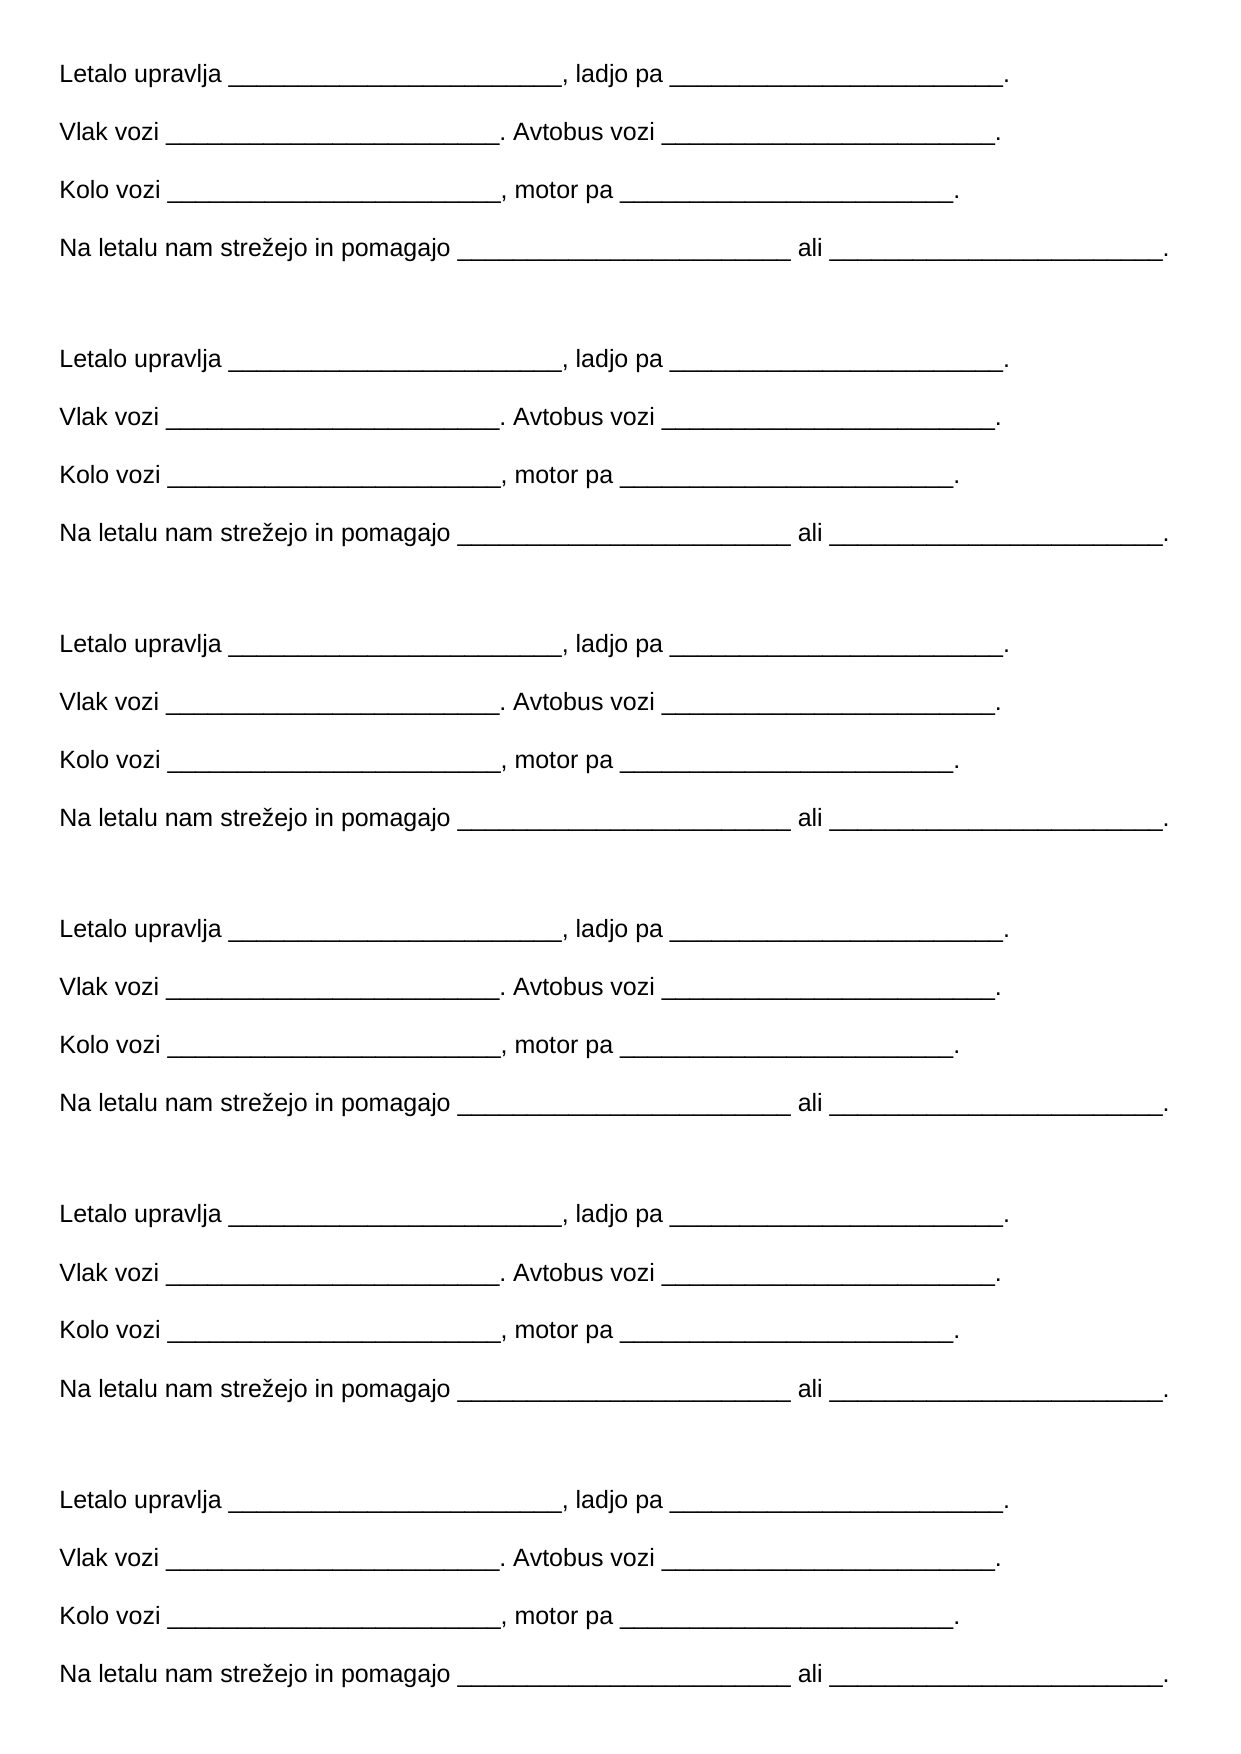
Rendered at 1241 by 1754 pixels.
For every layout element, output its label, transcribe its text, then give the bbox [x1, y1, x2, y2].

text Kolo vozi ________________________, motor pa ________________________. [59, 745, 1181, 774]
text Na letalu nam strežejo in pomagajo ________________________ ali ________________________. [59, 518, 1181, 547]
text Vlak vozi ________________________. Avtobus vozi ________________________. [59, 972, 1181, 1001]
text Na letalu nam strežejo in pomagajo ________________________ ali ________________________. [59, 233, 1181, 262]
text Vlak vozi ________________________. Avtobus vozi ________________________. [59, 1257, 1181, 1286]
text Letalo upravlja ________________________, ladjo pa ________________________. [59, 629, 1181, 658]
text Kolo vozi ________________________, motor pa ________________________. [59, 175, 1181, 204]
text Letalo upravlja ________________________, ladjo pa ________________________. [59, 914, 1181, 943]
text Vlak vozi ________________________. Avtobus vozi ________________________. [59, 687, 1181, 716]
text Letalo upravlja ________________________, ladjo pa ________________________. [59, 1484, 1181, 1513]
text Vlak vozi ________________________. Avtobus vozi ________________________. [59, 1543, 1181, 1571]
text Kolo vozi ________________________, motor pa ________________________. [59, 1030, 1181, 1059]
text Vlak vozi ________________________. Avtobus vozi ________________________. [59, 402, 1181, 431]
text Letalo upravlja ________________________, ladjo pa ________________________. [59, 344, 1181, 373]
text Na letalu nam strežejo in pomagajo ________________________ ali ________________________. [59, 1373, 1181, 1402]
text Kolo vozi ________________________, motor pa ________________________. [59, 460, 1181, 489]
text Vlak vozi ________________________. Avtobus vozi ________________________. [59, 117, 1181, 146]
text Kolo vozi ________________________, motor pa ________________________. [59, 1601, 1181, 1629]
text Na letalu nam strežejo in pomagajo ________________________ ali ________________________. [59, 1659, 1181, 1687]
text Letalo upravlja ________________________, ladjo pa ________________________. [59, 59, 1181, 88]
text Kolo vozi ________________________, motor pa ________________________. [59, 1316, 1181, 1344]
text Na letalu nam strežejo in pomagajo ________________________ ali ________________________. [59, 1088, 1181, 1117]
text Letalo upravlja ________________________, ladjo pa ________________________. [59, 1199, 1181, 1228]
text Na letalu nam strežejo in pomagajo ________________________ ali ________________________. [59, 803, 1181, 832]
